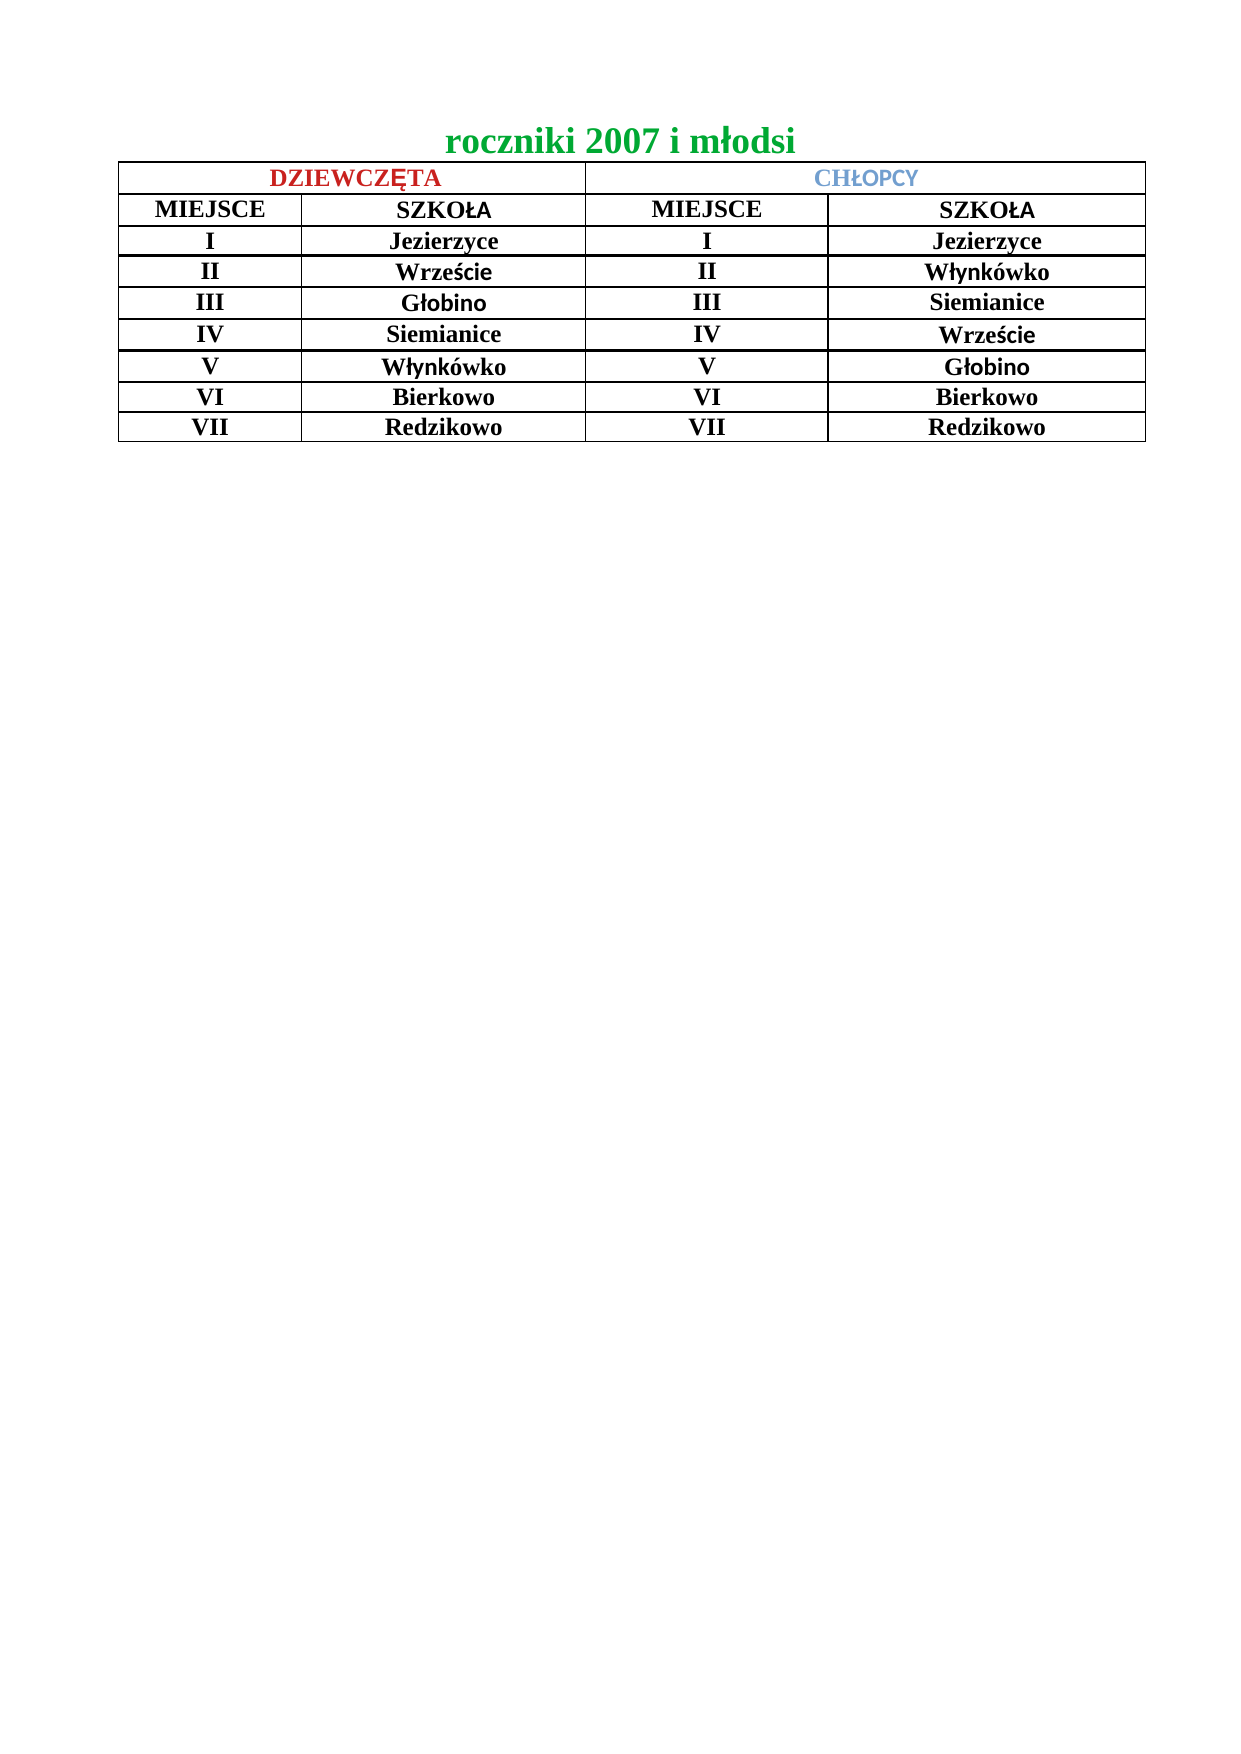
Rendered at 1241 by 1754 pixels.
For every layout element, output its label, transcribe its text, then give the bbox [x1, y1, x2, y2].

table_cell VI [119, 383, 301, 411]
table_cell III [586, 288, 827, 318]
table_cell SZKOŁA [302, 195, 585, 225]
table_cell Redzikowo [302, 413, 585, 441]
table_header DZIEWCZĘTA [119, 163, 585, 193]
text roczniki 2007 i młodsi [118, 118, 1122, 161]
table_cell Wrzeście [829, 320, 1145, 349]
table_cell Redzikowo [829, 413, 1145, 441]
table_cell Jezierzyce [829, 227, 1145, 254]
table_cell VII [119, 413, 301, 441]
table_cell Głobino [829, 352, 1145, 381]
table_cell Jezierzyce [302, 227, 585, 254]
table_cell II [119, 257, 301, 286]
table_cell V [119, 352, 301, 381]
table_cell V [586, 352, 827, 381]
table_cell Włynkówko [302, 352, 585, 381]
table_cell Wrzeście [302, 257, 585, 286]
table_cell II [586, 257, 827, 286]
table_cell Bierkowo [829, 383, 1145, 411]
table_cell VII [586, 413, 827, 441]
table_cell IV [586, 320, 827, 349]
table_cell VI [586, 383, 827, 411]
table_cell Włynkówko [829, 257, 1145, 286]
table_cell Głobino [302, 288, 585, 318]
table_cell IV [119, 320, 301, 349]
table_cell SZKOŁA [829, 195, 1145, 225]
table_cell I [586, 227, 827, 254]
table_cell Siemianice [302, 320, 585, 349]
table_cell Bierkowo [302, 383, 585, 411]
table_cell MIEJSCE [586, 195, 827, 225]
table_cell Siemianice [829, 288, 1145, 318]
table_cell III [119, 288, 301, 318]
table_cell MIEJSCE [119, 195, 301, 225]
table_cell I [119, 227, 301, 254]
table_header CHŁOPCY [586, 163, 1145, 193]
